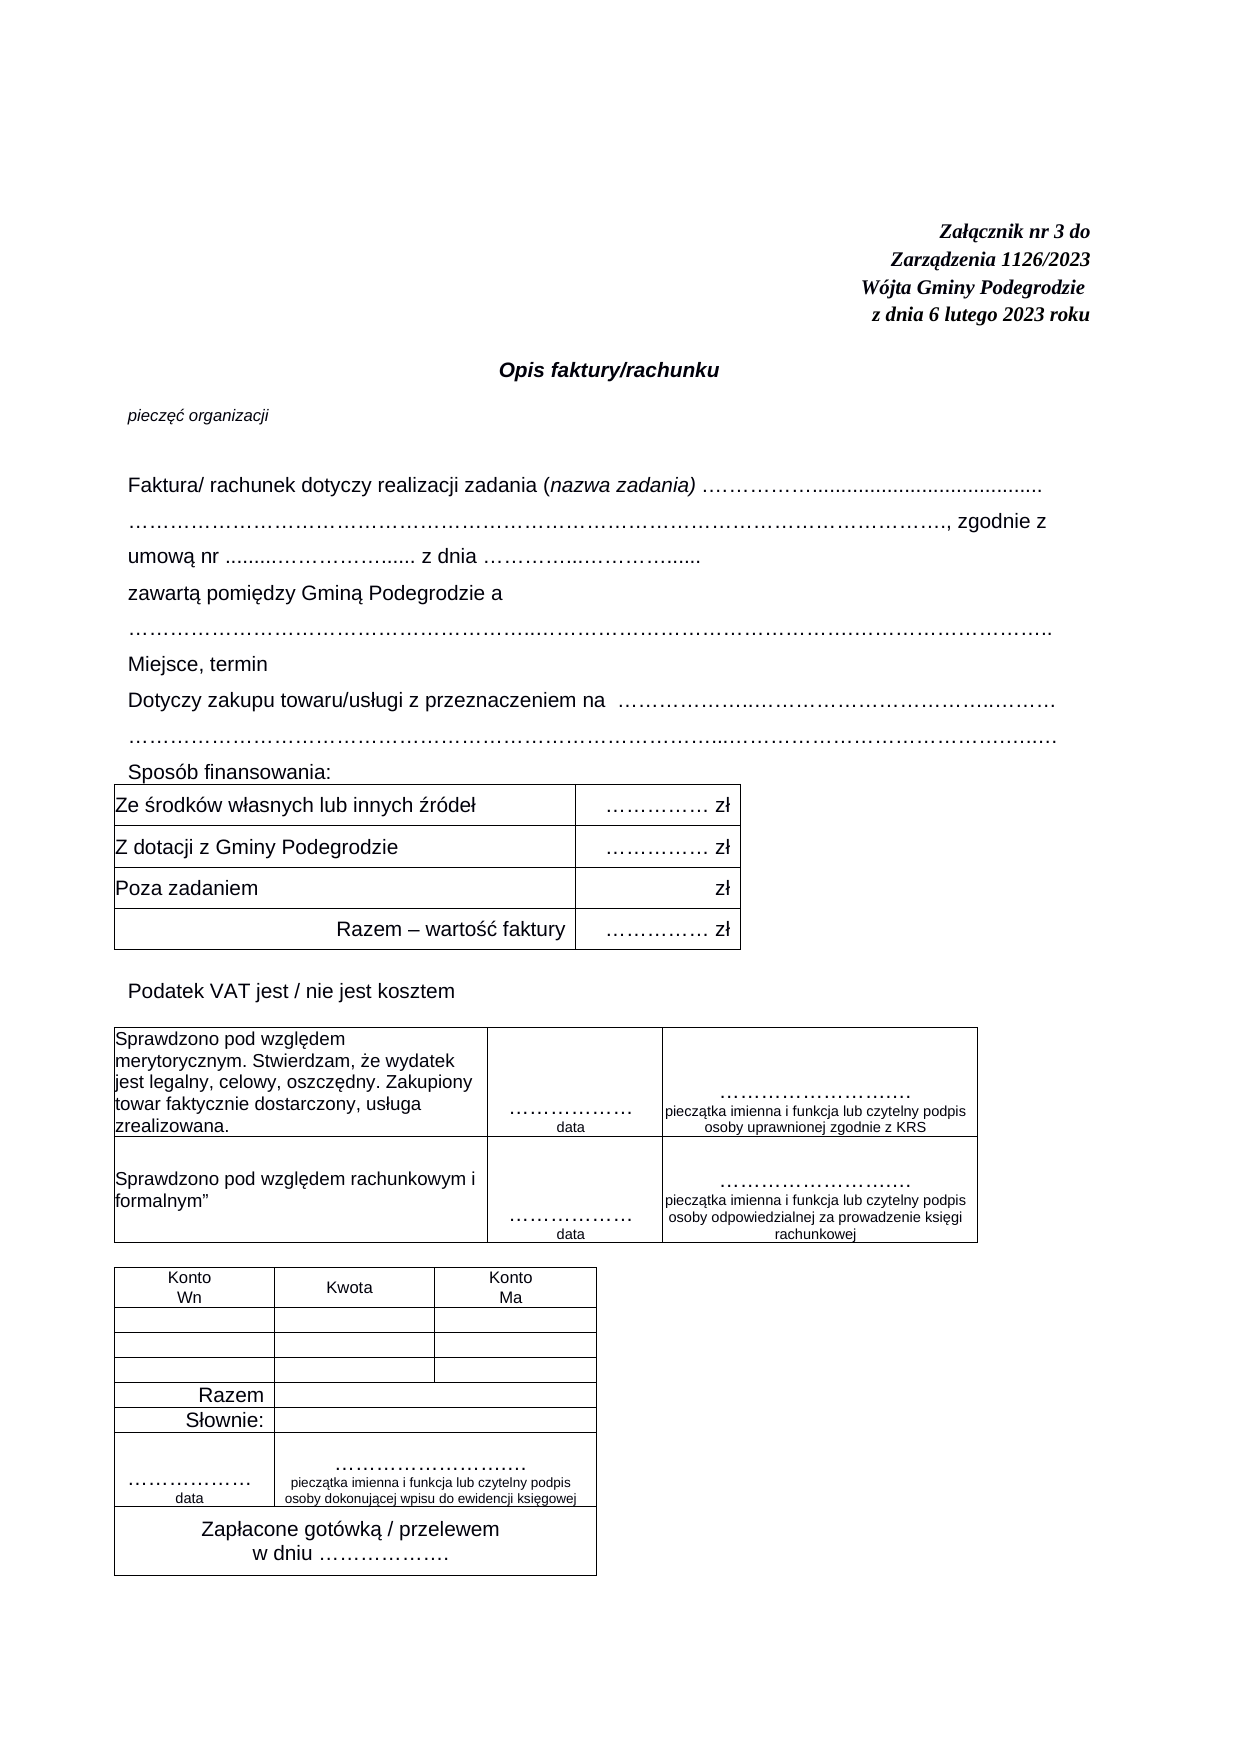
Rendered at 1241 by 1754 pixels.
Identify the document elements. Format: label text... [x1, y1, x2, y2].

text Sposób finansowania: [128, 760, 1092, 784]
table_header …………………….… pieczątka imienna i funkcja lub czytelny podpis osoby uprawnionej zgodnie z KRS [663, 1028, 977, 1136]
table_cell Poza zadaniem [115, 868, 575, 908]
text pieczęć organizacji [128, 405, 1092, 424]
table_cell Z dotacji z Gminy Podegrodzie [115, 826, 575, 867]
text Opis faktury/rachunku [128, 357, 1092, 381]
table_cell [275, 1358, 434, 1382]
table_cell [435, 1358, 596, 1382]
table_cell [435, 1333, 596, 1357]
table_cell …………………….… pieczątka imienna i funkcja lub czytelny podpis osoby odpowiedzialnej za prowadzenie księgi rachunkowej [663, 1137, 977, 1242]
table_cell [115, 1308, 274, 1332]
table_header Konto Ma [435, 1268, 596, 1307]
table_header Kwota [275, 1268, 434, 1307]
table_header Ze środków własnych lub innych źródeł [115, 785, 575, 825]
text Dotyczy zakupu towaru/usługi z przeznaczeniem na ………………..……………………………..……… …………………………………………………………………………...………………………………….…..… [128, 688, 1092, 748]
table_cell Słownie: [115, 1408, 274, 1432]
table_cell [275, 1408, 596, 1432]
table_cell [275, 1333, 434, 1357]
table_cell Razem – wartość faktury [115, 909, 575, 949]
table_cell [115, 1358, 274, 1382]
table_cell [435, 1308, 596, 1332]
table_cell zł [576, 868, 740, 908]
table_cell Razem [115, 1383, 274, 1407]
table_cell …………… zł [576, 826, 740, 867]
table_cell ……………… data [115, 1433, 274, 1506]
table_header Konto Wn [115, 1268, 274, 1307]
table_cell ……………… data [488, 1137, 662, 1242]
text Podatek VAT jest / nie jest kosztem [128, 979, 1092, 1003]
table_cell [115, 1333, 274, 1357]
text Miejsce, termin [128, 652, 1092, 676]
table_header ……………… data [488, 1028, 662, 1136]
text Załącznik nr 3 do Zarządzenia 1126/2023 Wójta Gminy Podegrodzie z dnia 6 lutego 2023 roku [128, 219, 1092, 326]
table_header …………… zł [576, 785, 740, 825]
table_cell …………… zł [576, 909, 740, 949]
table_cell Zapłacone gotówką / przelewem w dniu ………………. [115, 1507, 596, 1575]
table_cell [275, 1383, 596, 1407]
table_cell [275, 1308, 434, 1332]
table_cell …………………….… pieczątka imienna i funkcja lub czytelny podpis osoby dokonującej wpisu do ewidencji księgowej [275, 1433, 596, 1506]
table_cell Sprawdzono pod względem rachunkowym i formalnym” [115, 1137, 487, 1242]
text Faktura/ rachunek dotyczy realizacji zadania (nazwa zadania) .……………........................................ ………………………………………………………………………………………………………., zgodnie z umową nr .........……………...... z dnia …………...…………...... zawartą pomiędzy Gminą Podegrodzie a …………………………………………………..……………………………………….……………………….. [128, 472, 1092, 640]
table_header Sprawdzono pod względem merytorycznym. Stwierdzam, że wydatek jest legalny, celowy, oszczędny. Zakupiony towar faktycznie dostarczony, usługa zrealizowana. [115, 1028, 487, 1136]
